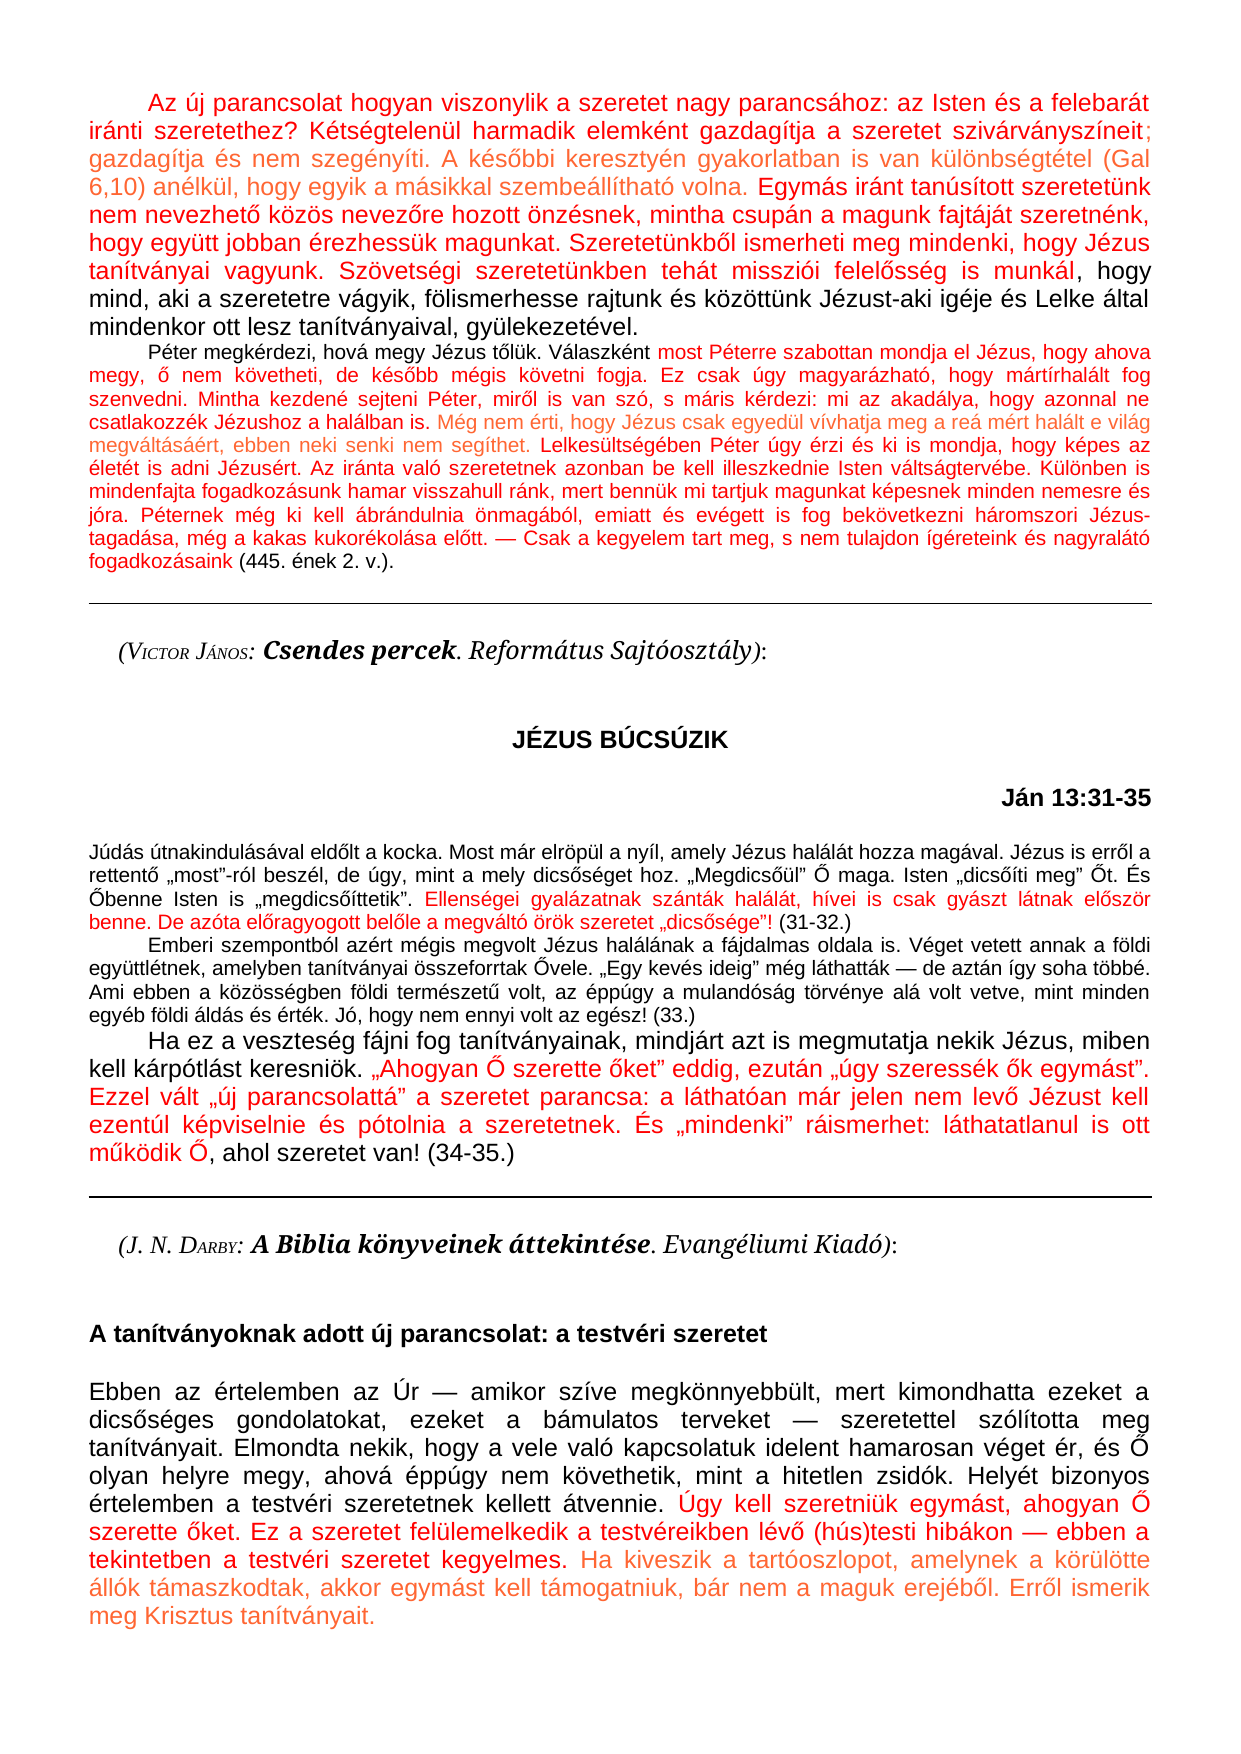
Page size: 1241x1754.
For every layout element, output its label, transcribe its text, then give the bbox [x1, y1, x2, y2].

text (J. N. Darby: A Biblia könyveinek áttekintése. Evangéliumi Kiadó): [88, 1197, 1152, 1290]
text Ján 13:31-35 [88, 783, 1152, 811]
text Emberi szempontból azért mégis megvolt Jézus halálának a fájdalmas oldala is. Véget vetett annak a földi együttlétnek, amelyben tanítványai összeforrtak Ővele. „Egy kevés ideig” még láthatták ― de aztán így soha többé. Ami ebben a közösségben földi természetű volt, az éppúgy a mulandóság törvénye alá volt vetve, mint minden egyéb földi áldás és érték. Jó, hogy nem ennyi volt az egész! (33.) [88, 934, 1152, 1027]
text Júdás útnakindulásával eldőlt a kocka. Most már elröpül a nyíl, amely Jézus halálát hozza magával. Jézus is erről a rettentő „most”-ról beszél, de úgy, mint a mely dicsőséget hoz. „Megdicsőül” Ő maga. Isten „dicsőíti meg” Őt. És Őbenne Isten is „megdicsőíttetik”. Ellenségei gyalázatnak szánták halálát, hívei is csak gyászt látnak először benne. De azóta előragyogott belőle a megváltó örök szeretet „dicsősége”! (31-32.) [88, 841, 1152, 934]
text Ebben az értelemben az Úr — amikor szíve megkönnyebbült, mert kimondhatta ezeket a dicsőséges gondolatokat, ezeket a bámulatos terveket — szeretettel szólította meg tanítványait. Elmondta nekik, hogy a vele való kapcsolatuk idelent hamarosan véget ér, és Ő olyan helyre megy, ahová éppúgy nem követhetik, mint a hitetlen zsidók. Helyét bizonyos értelemben a testvéri szeretetnek kellett átvennie. Úgy kell szeretniük egymást, ahogyan Ő szerette őket. Ez a szeretet felülemelkedik a testvéreikben lévő (hús)testi hibákon — ebben a tekintetben a testvéri szeretet kegyelmes. Ha kiveszik a tartóoszlopot, amelynek a körülötte állók támaszkodtak, akkor egymást kell támogatniuk, bár nem a maguk erejéből. Erről ismerik meg Krisztus tanítványait. [88, 1377, 1152, 1629]
text (Victor János: Csendes percek. Református Sajtóosztály): [88, 604, 1152, 696]
text JÉZUS BÚCSÚZIK [88, 726, 1152, 754]
text Ha ez a veszteség fájni fog tanítványainak, mindjárt azt is megmutatja nekik Jézus, miben kell kárpótlást keresniök. „Ahogyan Ő szerette őket” eddig, ezután „úgy szeressék ők egymást”. Ezzel vált „új parancsolattá” a szeretet parancsa: a láthatóan már jelen nem levő Jézust kell ezentúl képviselnie és pótolnia a szeretetnek. És „mindenki” ráismerhet: láthatatlanul is ott működik Ő, ahol szeretet van! (34-35.) [88, 1027, 1152, 1167]
text Az új parancsolat hogyan viszonylik a szeretet nagy parancsához: az Isten és a felebarát iránti szeretethez? Kétségtelenül harmadik elemként gazdagítja a szeretet szivárványszíneit; gazdagítja és nem szegényíti. A későbbi keresztyén gyakorlatban is van különbségtétel (Gal 6,10) anélkül, hogy egyik a másikkal szembeállítható volna. Egymás iránt tanúsított szeretetünk nem nevezhető közös nevezőre hozott önzésnek, mintha csupán a magunk fajtáját szeretnénk, hogy együtt jobban érezhessük magunkat. Szeretetünkből ismerheti meg mindenki, hogy Jézus tanítványai vagyunk. Szövetségi szeretetünkben tehát missziói felelősség is munkál, hogy mind, aki a szeretetre vágyik, fölismerhesse rajtunk és közöttünk Jézust-aki igéje és Lelke által mindenkor ott lesz tanítványaival, gyülekezetével. [88, 88, 1152, 341]
text A tanítványoknak adott új parancsolat: a testvéri szeretet [88, 1320, 1152, 1348]
text Péter megkérdezi, hová megy Jézus tőlük. Válaszként most Péterre szabottan mondja el Jézus, hogy ahova megy, ő nem követheti, de később mégis követni fogja. Ez csak úgy magyarázható, hogy mártírhalált fog szenvedni. Mintha kezdené sejteni Péter, miről is van szó, s máris kérdezi: mi az akadálya, hogy azonnal ne csatlakozzék Jézushoz a halálban is. Még nem érti, hogy Jézus csak egyedül vívhatja meg a reá mért halált e világ megváltásáért, ebben neki senki nem segíthet. Lelkesültségében Péter úgy érzi és ki is mondja, hogy képes az életét is adni Jézusért. Az iránta való szeretetnek azonban be kell illeszkednie Isten váltságtervébe. Különben is mindenfajta fogadkozásunk hamar visszahull ránk, mert bennük mi tartjuk magunkat képesnek minden nemesre és jóra. Péternek még ki kell ábrándulnia önmagából, emiatt és evégett is fog bekövetkezni háromszori Jézus-tagadása, még a kakas kukorékolása előtt. — Csak a kegyelem tart meg, s nem tulajdon ígéreteink és nagyralátó fogadkozásaink (445. ének 2. v.). [88, 341, 1152, 573]
